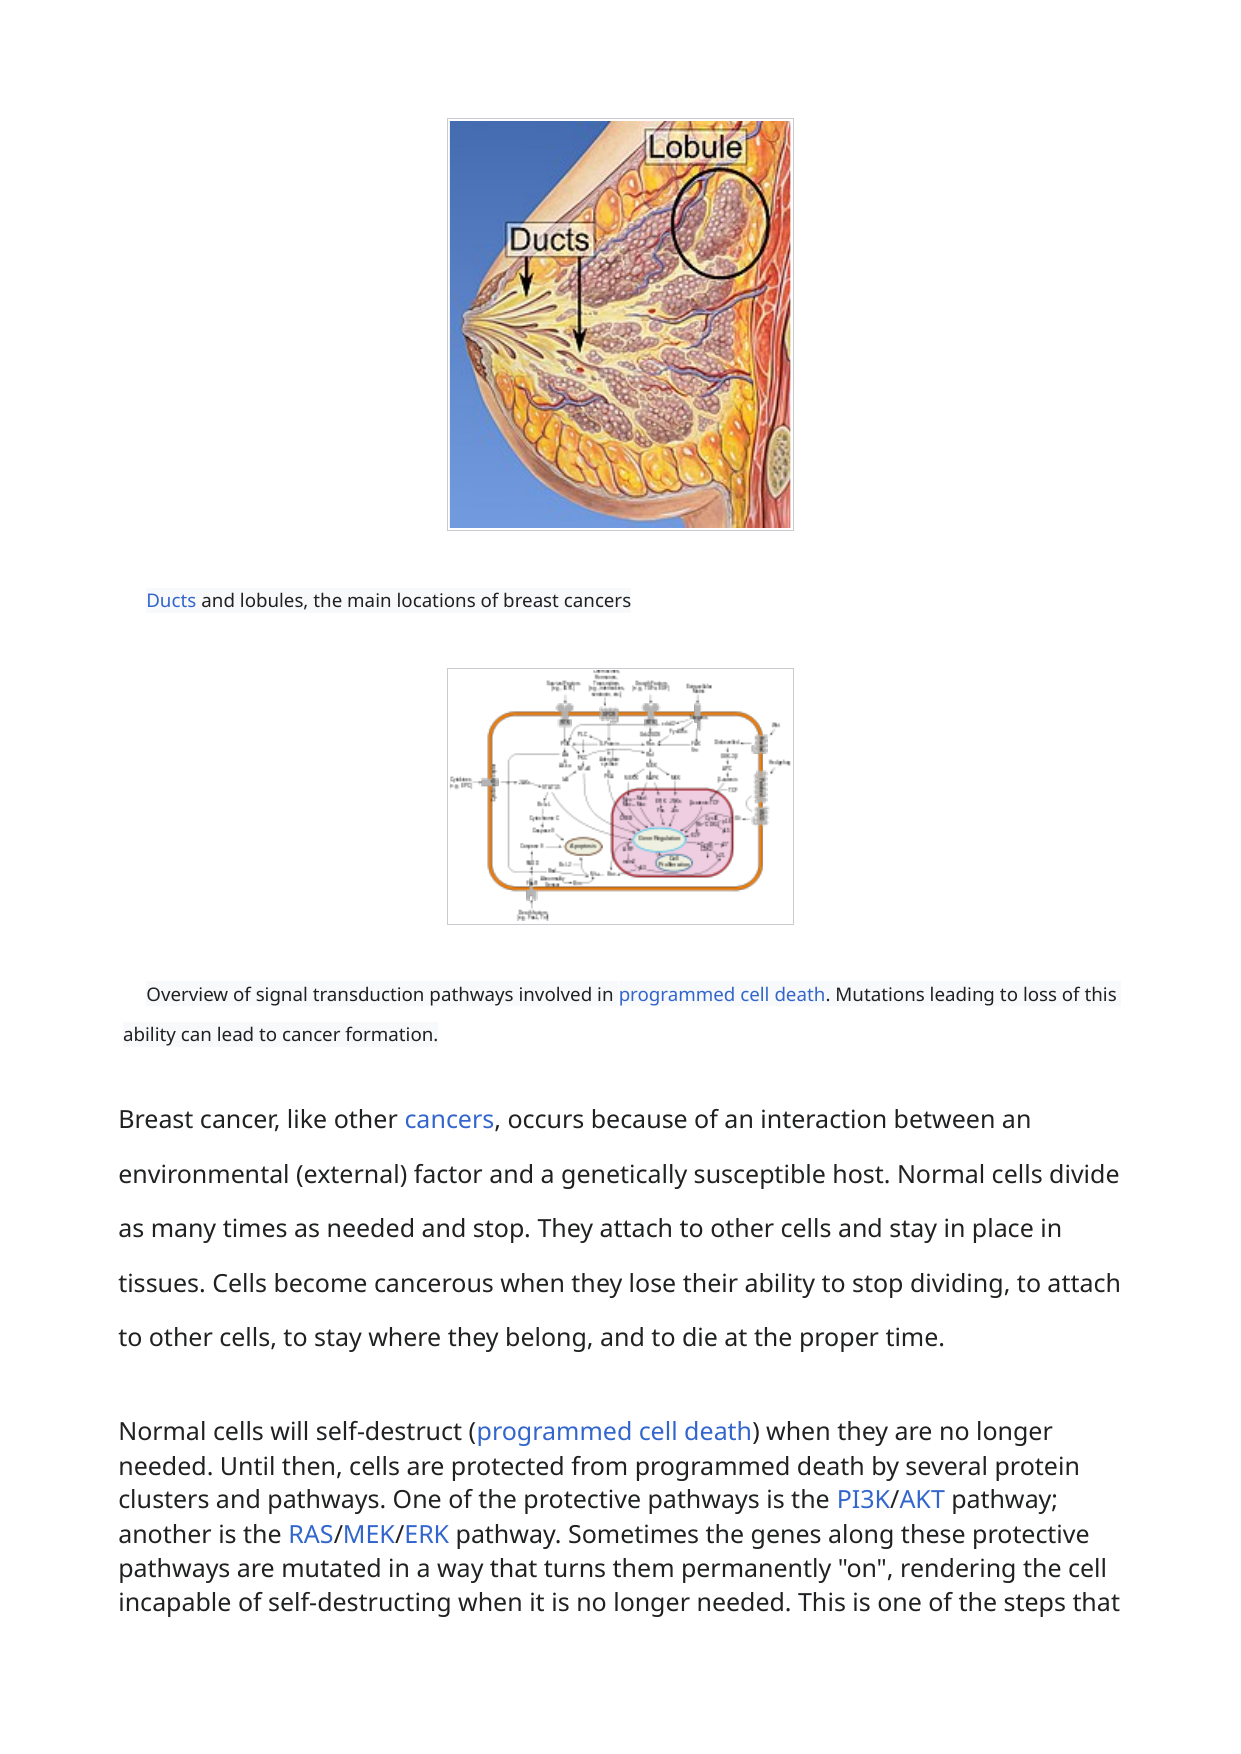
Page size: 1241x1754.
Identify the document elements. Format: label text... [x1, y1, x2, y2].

picture [449, 670, 791, 921]
text Breast cancer, like other cancers, occurs because of an interaction between an environmental (external) factor and a genetically susceptible host. Normal cells divide as many times as needed and stop. They attach to other cells and stay in place in tissues. Cells become cancerous when they lose their ability to stop dividing, to attach to other cells, to stay where they belong, and to die at the proper time. [118, 1102, 1122, 1354]
text Ducts and lobules, the main locations of breast cancers [123, 587, 1122, 613]
text Normal cells will self-destruct (programmed cell death) when they are no longer needed. Until then, cells are protected from programmed death by several protein clusters and pathways. One of the protective pathways is the PI3K/AKT pathway; another is the RAS/MEK/ERK pathway. Sometimes the genes along these protective pathways are mutated in a way that turns them permanently "on", rendering the cell incapable of self-destructing when it is no longer needed. This is one of the steps that [118, 1414, 1122, 1618]
picture [449, 121, 791, 528]
text Overview of signal transduction pathways involved in programmed cell death. Mutations leading to loss of this ability can lead to cancer formation. [123, 981, 1122, 1047]
